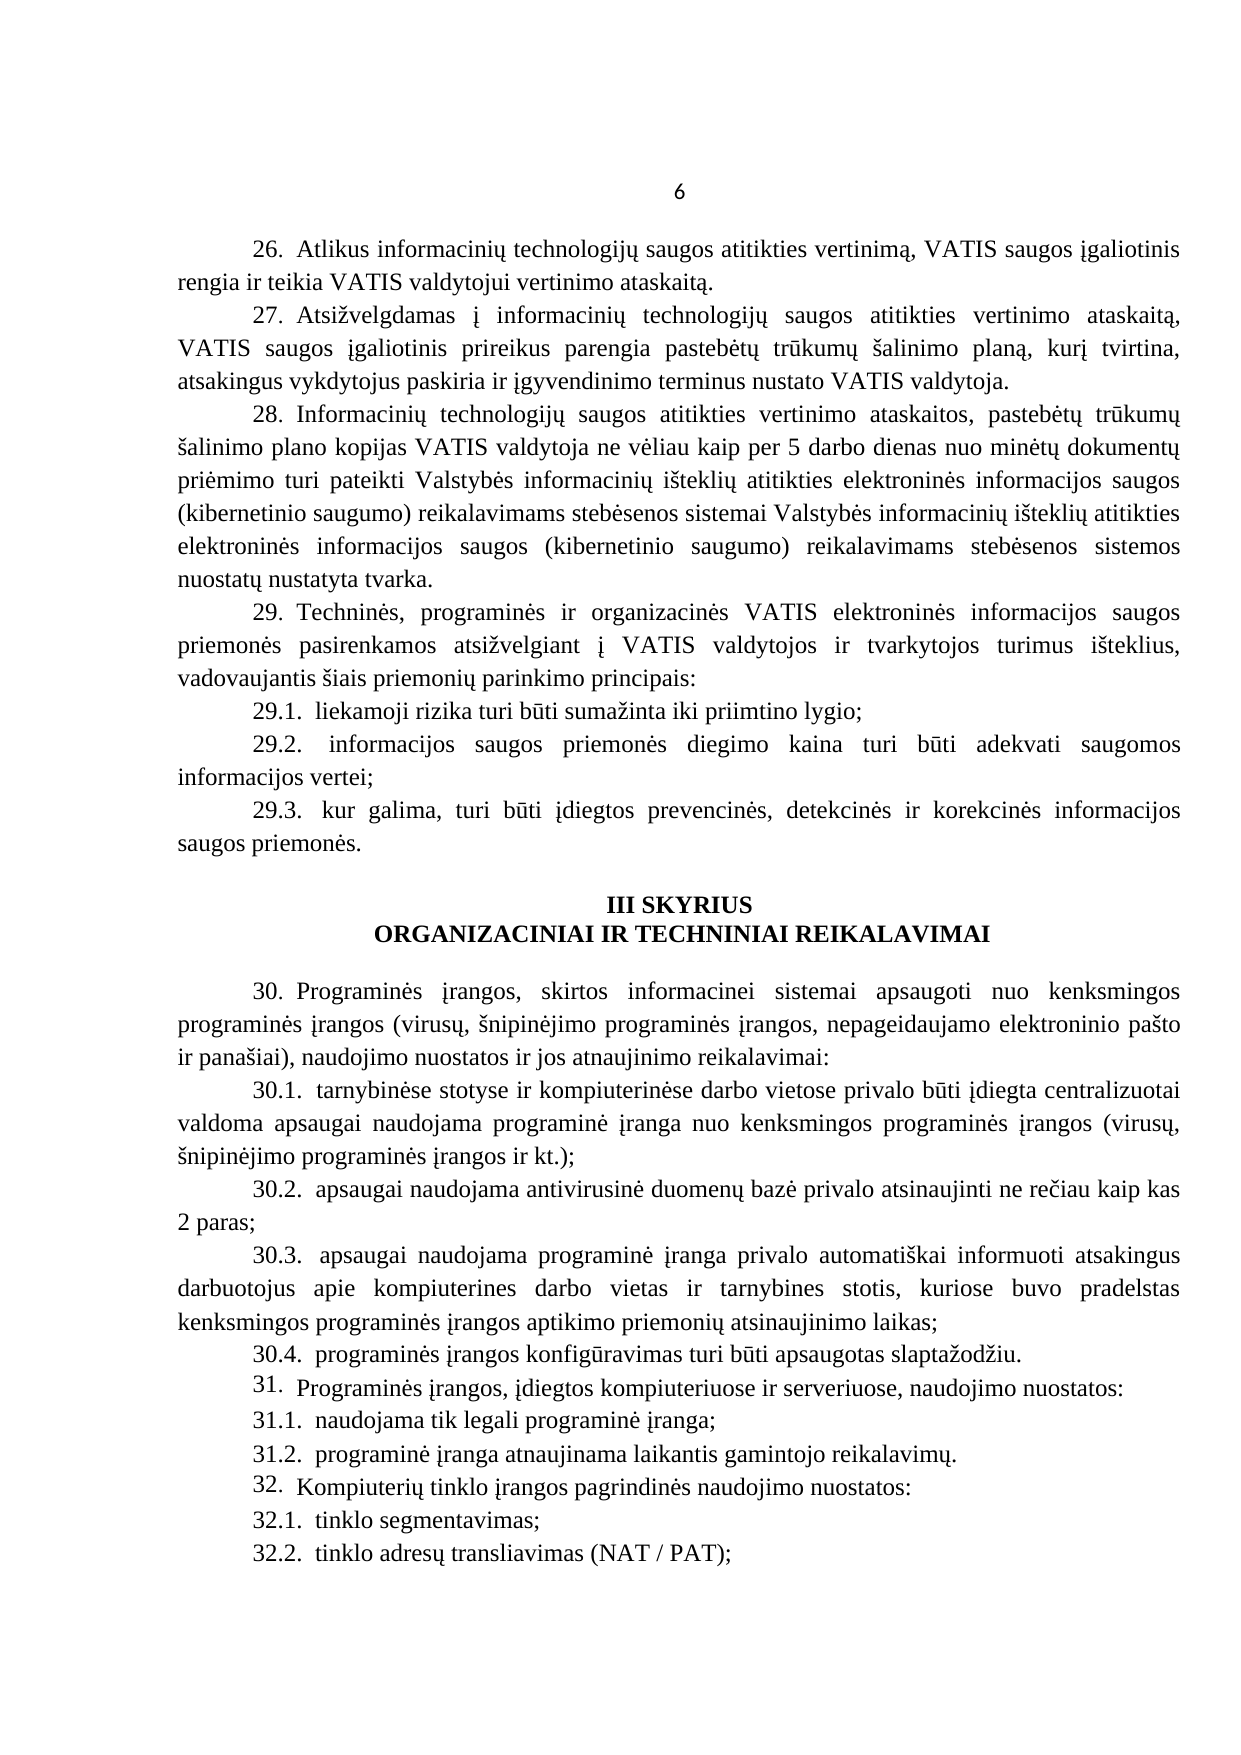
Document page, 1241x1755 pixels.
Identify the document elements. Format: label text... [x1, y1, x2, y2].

text 30.3. apsaugai naudojama programinė įranga privalo automatiškai informuoti atsakingus darbuotojus apie kompiuterines darbo vietas ir tarnybines stotis, kuriose buvo pradelstas kenksmingos programinės įrangos aptikimo priemonių atsinaujinimo laikas; [177, 1241, 1181, 1335]
text ORGANIZACINIAI IR TECHNINIAI REIKALAVIMAI [177, 919, 1181, 948]
text 31.1. naudojama tik legali programinė įranga; [177, 1406, 1181, 1434]
text Programinės įrangos, skirtos informacinei sistemai apsaugoti nuo kenksmingos programinės įrangos (virusų, šnipinėjimo programinės įrangos, nepageidaujamo elektroninio pašto ir panašiai), naudojimo nuostatos ir jos atnaujinimo reikalavimai: [177, 976, 1181, 1071]
text 30.4. programinės įrangos konfigūravimas turi būti apsaugotas slaptažodžiu. [177, 1339, 1181, 1368]
text Kompiuterių tinklo įrangos pagrindinės naudojimo nuostatos: [177, 1472, 1181, 1500]
text 31.2. programinė įranga atnaujinama laikantis gamintojo reikalavimų. [177, 1439, 1181, 1467]
text 29.2. informacijos saugos priemonės diegimo kaina turi būti adekvati saugomos informacijos vertei; [177, 729, 1181, 791]
text Techninės, programinės ir organizacinės VATIS elektroninės informacijos saugos priemonės pasirenkamos atsižvelgiant į VATIS valdytojos ir tvarkytojos turimus išteklius, vadovaujantis šiais priemonių parinkimo principais: [177, 597, 1181, 692]
text 29.3. kur galima, turi būti įdiegtos prevencinės, detekcinės ir korekcinės informacijos saugos priemonės. [177, 795, 1181, 857]
text III SKYRIUS [177, 890, 1181, 919]
text 32.2. tinklo adresų transliavimas (NAT / PAT); [177, 1538, 1181, 1566]
text 30.1. tarnybinėse stotyse ir kompiuterinėse darbo vietose privalo būti įdiegta centralizuotai valdoma apsaugai naudojama programinė įranga nuo kenksmingos programinės įrangos (virusų, šnipinėjimo programinės įrangos ir kt.); [177, 1075, 1181, 1170]
text Atlikus informacinių technologijų saugos atitikties vertinimą, VATIS saugos įgaliotinis rengia ir teikia VATIS valdytojui vertinimo ataskaitą. [177, 234, 1181, 296]
text 29.1. liekamoji rizika turi būti sumažinta iki priimtino lygio; [177, 696, 1181, 725]
text Atsižvelgdamas į informacinių technologijų saugos atitikties vertinimo ataskaitą, VATIS saugos įgaliotinis prireikus parengia pastebėtų trūkumų šalinimo planą, kurį tvirtina, atsakingus vykdytojus paskiria ir įgyvendinimo terminus nustato VATIS valdytoja. [177, 300, 1181, 395]
text 32.1. tinklo segmentavimas; [177, 1505, 1181, 1533]
text 30.2. apsaugai naudojama antivirusinė duomenų bazė privalo atsinaujinti ne rečiau kaip kas 2 paras; [177, 1174, 1181, 1236]
text Informacinių technologijų saugos atitikties vertinimo ataskaitos, pastebėtų trūkumų šalinimo plano kopijas VATIS valdytoja ne vėliau kaip per 5 darbo dienas nuo minėtų dokumentų priėmimo turi pateikti Valstybės informacinių išteklių atitikties elektroninės informacijos saugos (kibernetinio saugumo) reikalavimams stebėsenos sistemai Valstybės informacinių išteklių atitikties elektroninės informacijos saugos (kibernetinio saugumo) reikalavimams stebėsenos sistemos nuostatų nustatyta tvarka. [177, 399, 1181, 593]
text Programinės įrangos, įdiegtos kompiuteriuose ir serveriuose, naudojimo nuostatos: [177, 1373, 1181, 1401]
